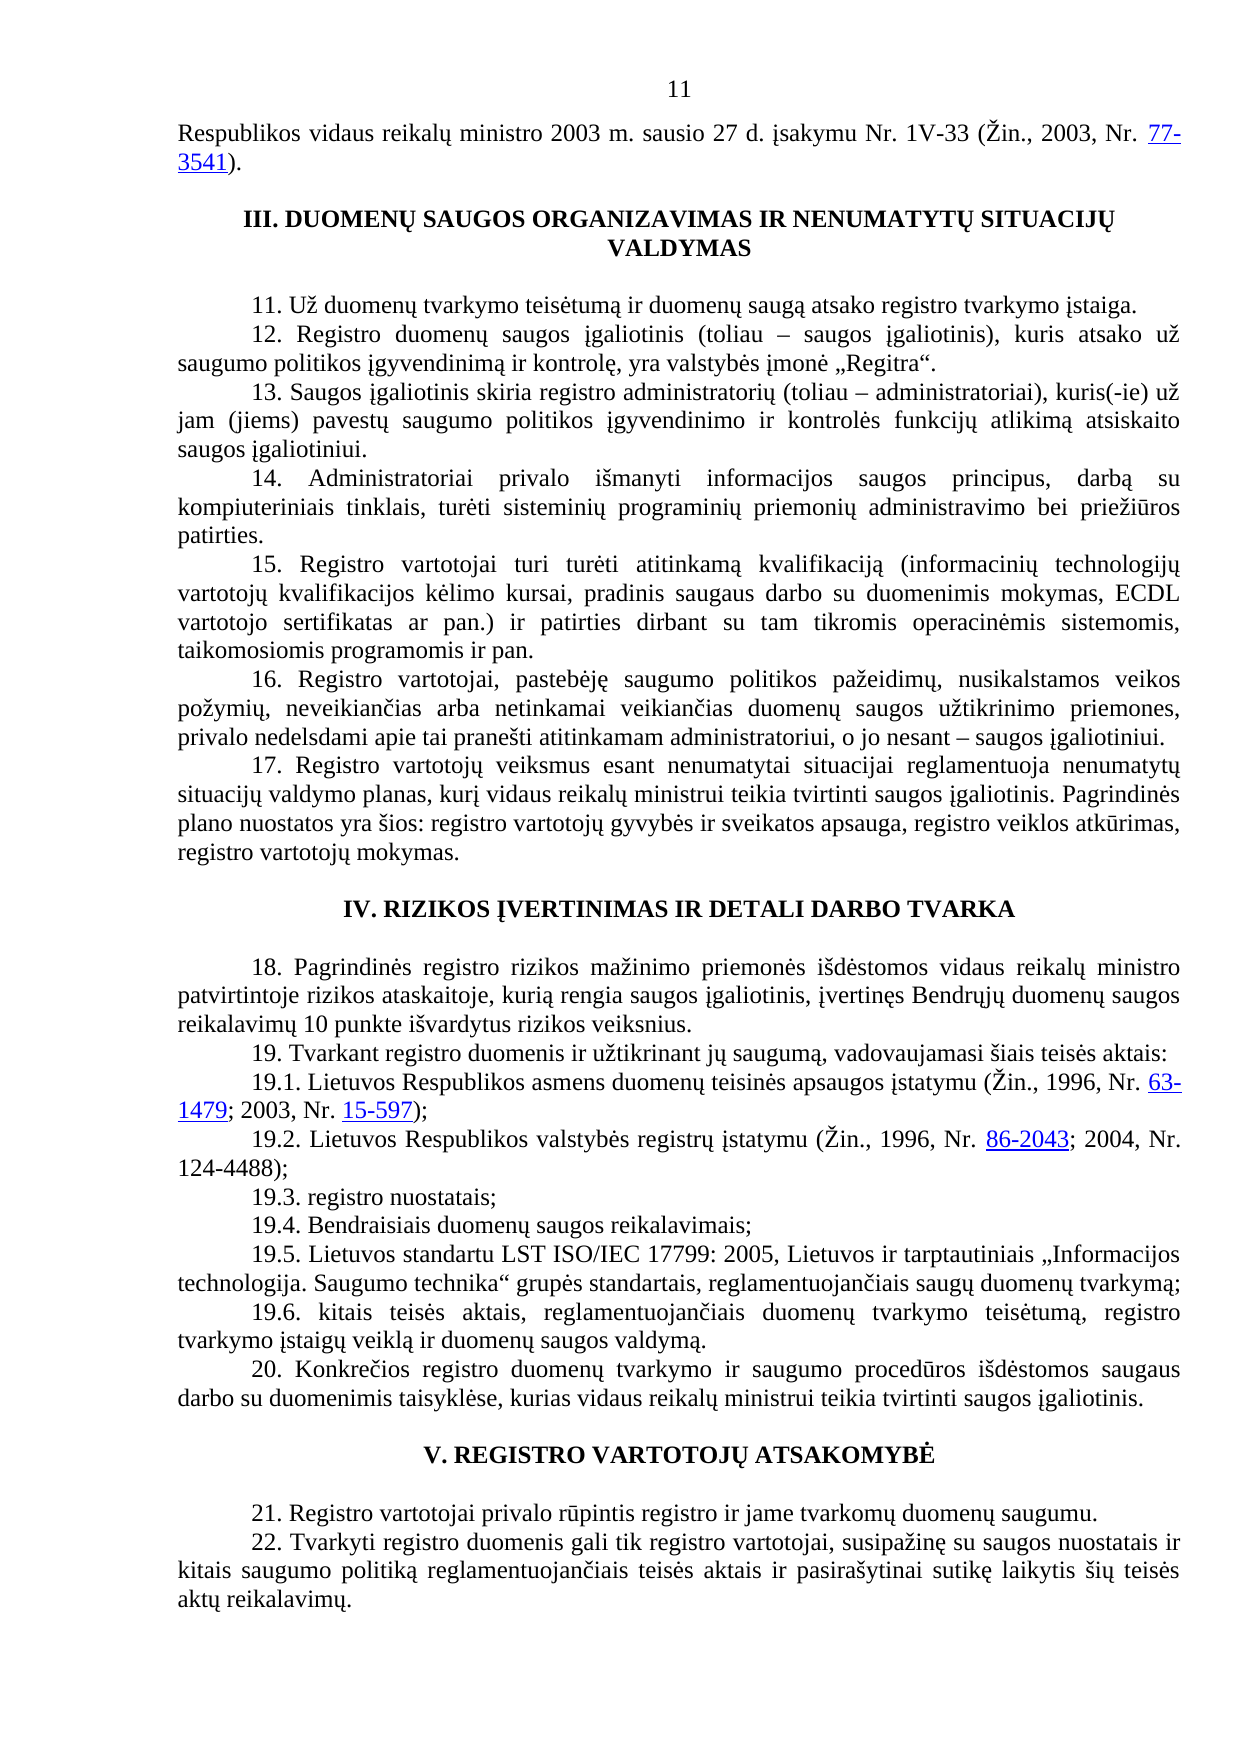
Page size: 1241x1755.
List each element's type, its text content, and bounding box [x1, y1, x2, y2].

text IV. RIZIKOS ĮVERTINIMAS IR DETALI DARBO TVARKA [177, 894, 1181, 923]
text Respublikos vidaus reikalų ministro 2003 m. sausio 27 d. įsakymu Nr. 1V-33 (Žin., 2003, Nr. 77-3541). [177, 118, 1181, 176]
text III. DUOMENŲ SAUGOS ORGANIZAVIMAS IR NENUMATYTŲ SITUACIJŲ VALDYMAS [177, 204, 1181, 262]
text 19.1. Lietuvos Respublikos asmens duomenų teisinės apsaugos įstatymu (Žin., 1996, Nr. 63-1479; 2003, Nr. 15-597); [177, 1067, 1181, 1124]
text 11. Už duomenų tvarkymo teisėtumą ir duomenų saugą atsako registro tvarkymo įstaiga. [177, 291, 1181, 319]
text 16. Registro vartotojai, pastebėję saugumo politikos pažeidimų, nusikalstamos veikos požymių, neveikiančias arba netinkamai veikiančias duomenų saugos užtikrinimo priemones, privalo nedelsdami apie tai pranešti atitinkamam administratoriui, o jo nesant – saugos įgaliotiniui. [177, 664, 1181, 751]
text 12. Registro duomenų saugos įgaliotinis (toliau – saugos įgaliotinis), kuris atsako už saugumo politikos įgyvendinimą ir kontrolę, yra valstybės įmonė „Regitra“. [177, 319, 1181, 377]
text 14. Administratoriai privalo išmanyti informacijos saugos principus, darbą su kompiuteriniais tinklais, turėti sisteminių programinių priemonių administravimo bei priežiūros patirties. [177, 463, 1181, 549]
text 19.3. registro nuostatais; [177, 1182, 1181, 1211]
text V. REGISTRO VARTOTOJŲ ATSAKOMYBĖ [177, 1441, 1181, 1469]
text 17. Registro vartotojų veiksmus esant nenumatytai situacijai reglamentuoja nenumatytų situacijų valdymo planas, kurį vidaus reikalų ministrui teikia tvirtinti saugos įgaliotinis. Pagrindinės plano nuostatos yra šios: registro vartotojų gyvybės ir sveikatos apsauga, registro veiklos atkūrimas, registro vartotojų mokymas. [177, 751, 1181, 866]
text 20. Konkrečios registro duomenų tvarkymo ir saugumo procedūros išdėstomos saugaus darbo su duomenimis taisyklėse, kurias vidaus reikalų ministrui teikia tvirtinti saugos įgaliotinis. [177, 1354, 1181, 1412]
text 21. Registro vartotojai privalo rūpintis registro ir jame tvarkomų duomenų saugumu. [177, 1498, 1181, 1527]
text 19. Tvarkant registro duomenis ir užtikrinant jų saugumą, vadovaujamasi šiais teisės aktais: [177, 1038, 1181, 1067]
text 19.2. Lietuvos Respublikos valstybės registrų įstatymu (Žin., 1996, Nr. 86-2043; 2004, Nr. 124-4488); [177, 1124, 1181, 1182]
text 15. Registro vartotojai turi turėti atitinkamą kvalifikaciją (informacinių technologijų vartotojų kvalifikacijos kėlimo kursai, pradinis saugaus darbo su duomenimis mokymas, ECDL vartotojo sertifikatas ar pan.) ir patirties dirbant su tam tikromis operacinėmis sistemomis, taikomosiomis programomis ir pan. [177, 549, 1181, 664]
text 13. Saugos įgaliotinis skiria registro administratorių (toliau – administratoriai), kuris(-ie) už jam (jiems) pavestų saugumo politikos įgyvendinimo ir kontrolės funkcijų atlikimą atsiskaito saugos įgaliotiniui. [177, 377, 1181, 463]
text 19.6. kitais teisės aktais, reglamentuojančiais duomenų tvarkymo teisėtumą, registro tvarkymo įstaigų veiklą ir duomenų saugos valdymą. [177, 1297, 1181, 1354]
text 19.5. Lietuvos standartu LST ISO/IEC 17799: 2005, Lietuvos ir tarptautiniais „Informacijos technologija. Saugumo technika“ grupės standartais, reglamentuojančiais saugų duomenų tvarkymą; [177, 1239, 1181, 1297]
text 18. Pagrindinės registro rizikos mažinimo priemonės išdėstomos vidaus reikalų ministro patvirtintoje rizikos ataskaitoje, kurią rengia saugos įgaliotinis, įvertinęs Bendrųjų duomenų saugos reikalavimų 10 punkte išvardytus rizikos veiksnius. [177, 952, 1181, 1038]
text 22. Tvarkyti registro duomenis gali tik registro vartotojai, susipažinę su saugos nuostatais ir kitais saugumo politiką reglamentuojančiais teisės aktais ir pasirašytinai sutikę laikytis šių teisės aktų reikalavimų. [177, 1527, 1181, 1613]
text 19.4. Bendraisiais duomenų saugos reikalavimais; [177, 1211, 1181, 1239]
